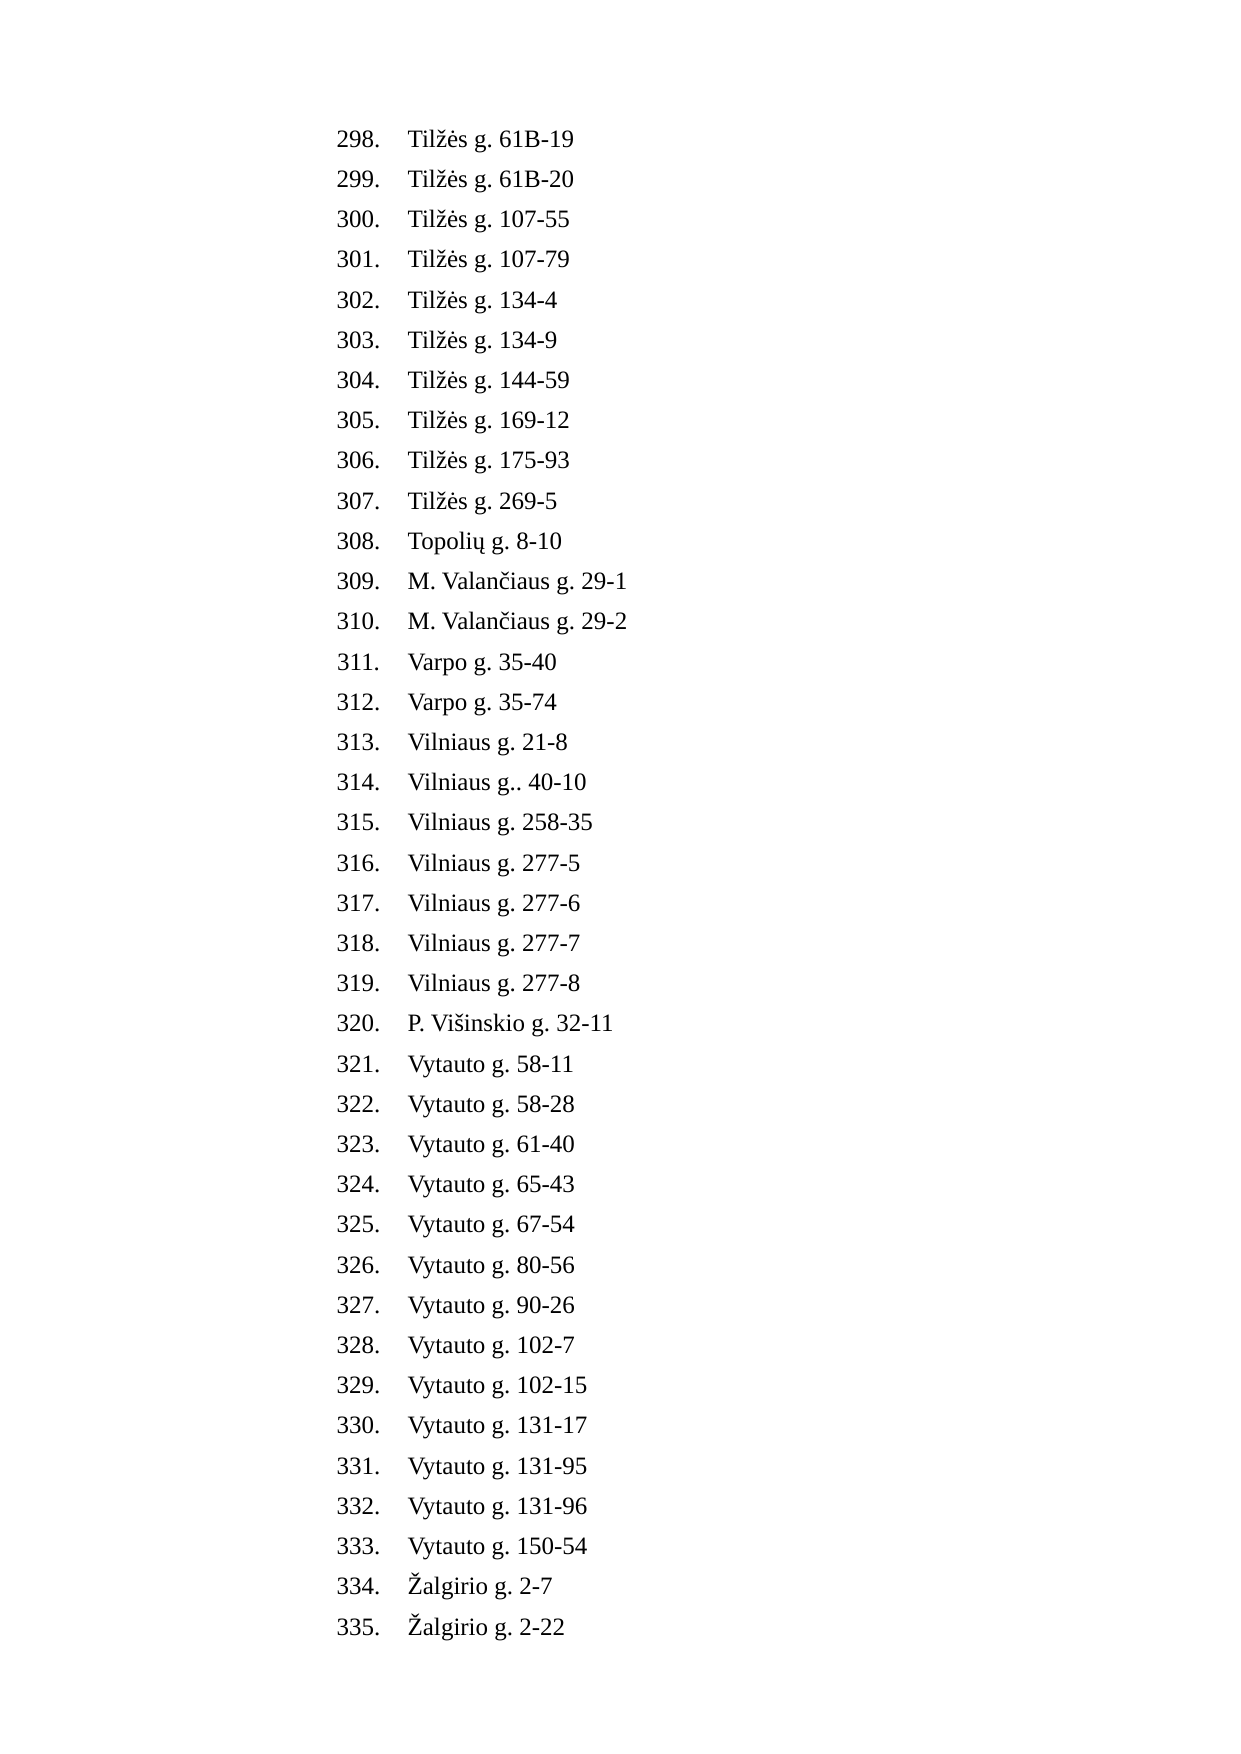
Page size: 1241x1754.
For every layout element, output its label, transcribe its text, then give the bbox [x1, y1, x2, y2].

table_cell 334. [315, 1566, 402, 1606]
table_cell 323. [315, 1123, 402, 1163]
table_cell Vilniaus g. 277-7 [402, 922, 1029, 962]
table_cell 331. [315, 1445, 402, 1485]
table_cell Vytauto g. 80-56 [402, 1244, 1029, 1284]
table_cell 311. [315, 641, 402, 681]
table_cell 322. [315, 1083, 402, 1123]
table_cell Žalgirio g. 2-7 [402, 1566, 1029, 1606]
table_cell 301. [315, 239, 402, 279]
table_cell Vytauto g. 58-11 [402, 1043, 1029, 1083]
table_cell Vytauto g. 131-96 [402, 1485, 1029, 1525]
table_cell 333. [315, 1525, 402, 1566]
table_cell Tilžės g. 175-93 [402, 440, 1029, 480]
table_cell 324. [315, 1164, 402, 1204]
table_cell Vytauto g. 102-7 [402, 1324, 1029, 1364]
table_cell Tilžės g. 61B-19 [402, 118, 1029, 158]
table_cell 308. [315, 520, 402, 560]
table_cell 300. [315, 199, 402, 239]
table_cell 309. [315, 560, 402, 601]
table_cell 314. [315, 761, 402, 802]
table_cell Vytauto g. 90-26 [402, 1284, 1029, 1324]
table_cell 316. [315, 842, 402, 882]
table_cell Tilžės g. 144-59 [402, 359, 1029, 399]
table_cell 327. [315, 1284, 402, 1324]
table_cell Vilniaus g. 21-8 [402, 721, 1029, 761]
table_cell M. Valančiaus g. 29-2 [402, 601, 1029, 641]
table_cell Vytauto g. 58-28 [402, 1083, 1029, 1123]
table_cell 306. [315, 440, 402, 480]
table_cell Vilniaus g.. 40-10 [402, 761, 1029, 802]
table_cell P. Višinskio g. 32-11 [402, 1003, 1029, 1043]
table_cell Tilžės g. 107-55 [402, 199, 1029, 239]
table_cell 318. [315, 922, 402, 962]
table_cell 299. [315, 158, 402, 198]
table_cell Vilniaus g. 277-8 [402, 963, 1029, 1003]
table_cell Tilžės g. 107-79 [402, 239, 1029, 279]
table_cell Tilžės g. 134-4 [402, 279, 1029, 319]
table_cell 313. [315, 721, 402, 761]
table_cell 320. [315, 1003, 402, 1043]
table_cell M. Valančiaus g. 29-1 [402, 560, 1029, 601]
table_cell 304. [315, 359, 402, 399]
table_cell Vytauto g. 150-54 [402, 1525, 1029, 1566]
table_cell Vilniaus g. 258-35 [402, 802, 1029, 842]
table_cell Topolių g. 8-10 [402, 520, 1029, 560]
table_cell Tilžės g. 61B-20 [402, 158, 1029, 198]
table_cell 326. [315, 1244, 402, 1284]
table_cell 310. [315, 601, 402, 641]
table_cell 317. [315, 882, 402, 922]
table_cell Vytauto g. 61-40 [402, 1123, 1029, 1163]
table_cell 325. [315, 1204, 402, 1244]
table_cell Vytauto g. 67-54 [402, 1204, 1029, 1244]
table_cell 332. [315, 1485, 402, 1525]
table_cell Tilžės g. 269-5 [402, 480, 1029, 520]
table_cell 303. [315, 319, 402, 359]
table_cell 315. [315, 802, 402, 842]
table_cell Žalgirio g. 2-22 [402, 1606, 1029, 1646]
table_cell Varpo g. 35-40 [402, 641, 1029, 681]
table_cell Vytauto g. 131-17 [402, 1405, 1029, 1445]
table_cell 335. [315, 1606, 402, 1646]
table_cell 319. [315, 963, 402, 1003]
table_cell 298. [315, 118, 402, 158]
table_cell 305. [315, 400, 402, 440]
table_cell 321. [315, 1043, 402, 1083]
table_cell Vytauto g. 131-95 [402, 1445, 1029, 1485]
table_cell 312. [315, 681, 402, 721]
table_cell Vytauto g. 102-15 [402, 1365, 1029, 1405]
table_cell Vytauto g. 65-43 [402, 1164, 1029, 1204]
table_cell Vilniaus g. 277-5 [402, 842, 1029, 882]
table_cell Tilžės g. 134-9 [402, 319, 1029, 359]
table_cell 330. [315, 1405, 402, 1445]
table_cell 329. [315, 1365, 402, 1405]
table_cell 328. [315, 1324, 402, 1364]
table_cell Vilniaus g. 277-6 [402, 882, 1029, 922]
table_cell 302. [315, 279, 402, 319]
table_cell Varpo g. 35-74 [402, 681, 1029, 721]
table_cell 307. [315, 480, 402, 520]
table_cell Tilžės g. 169-12 [402, 400, 1029, 440]
